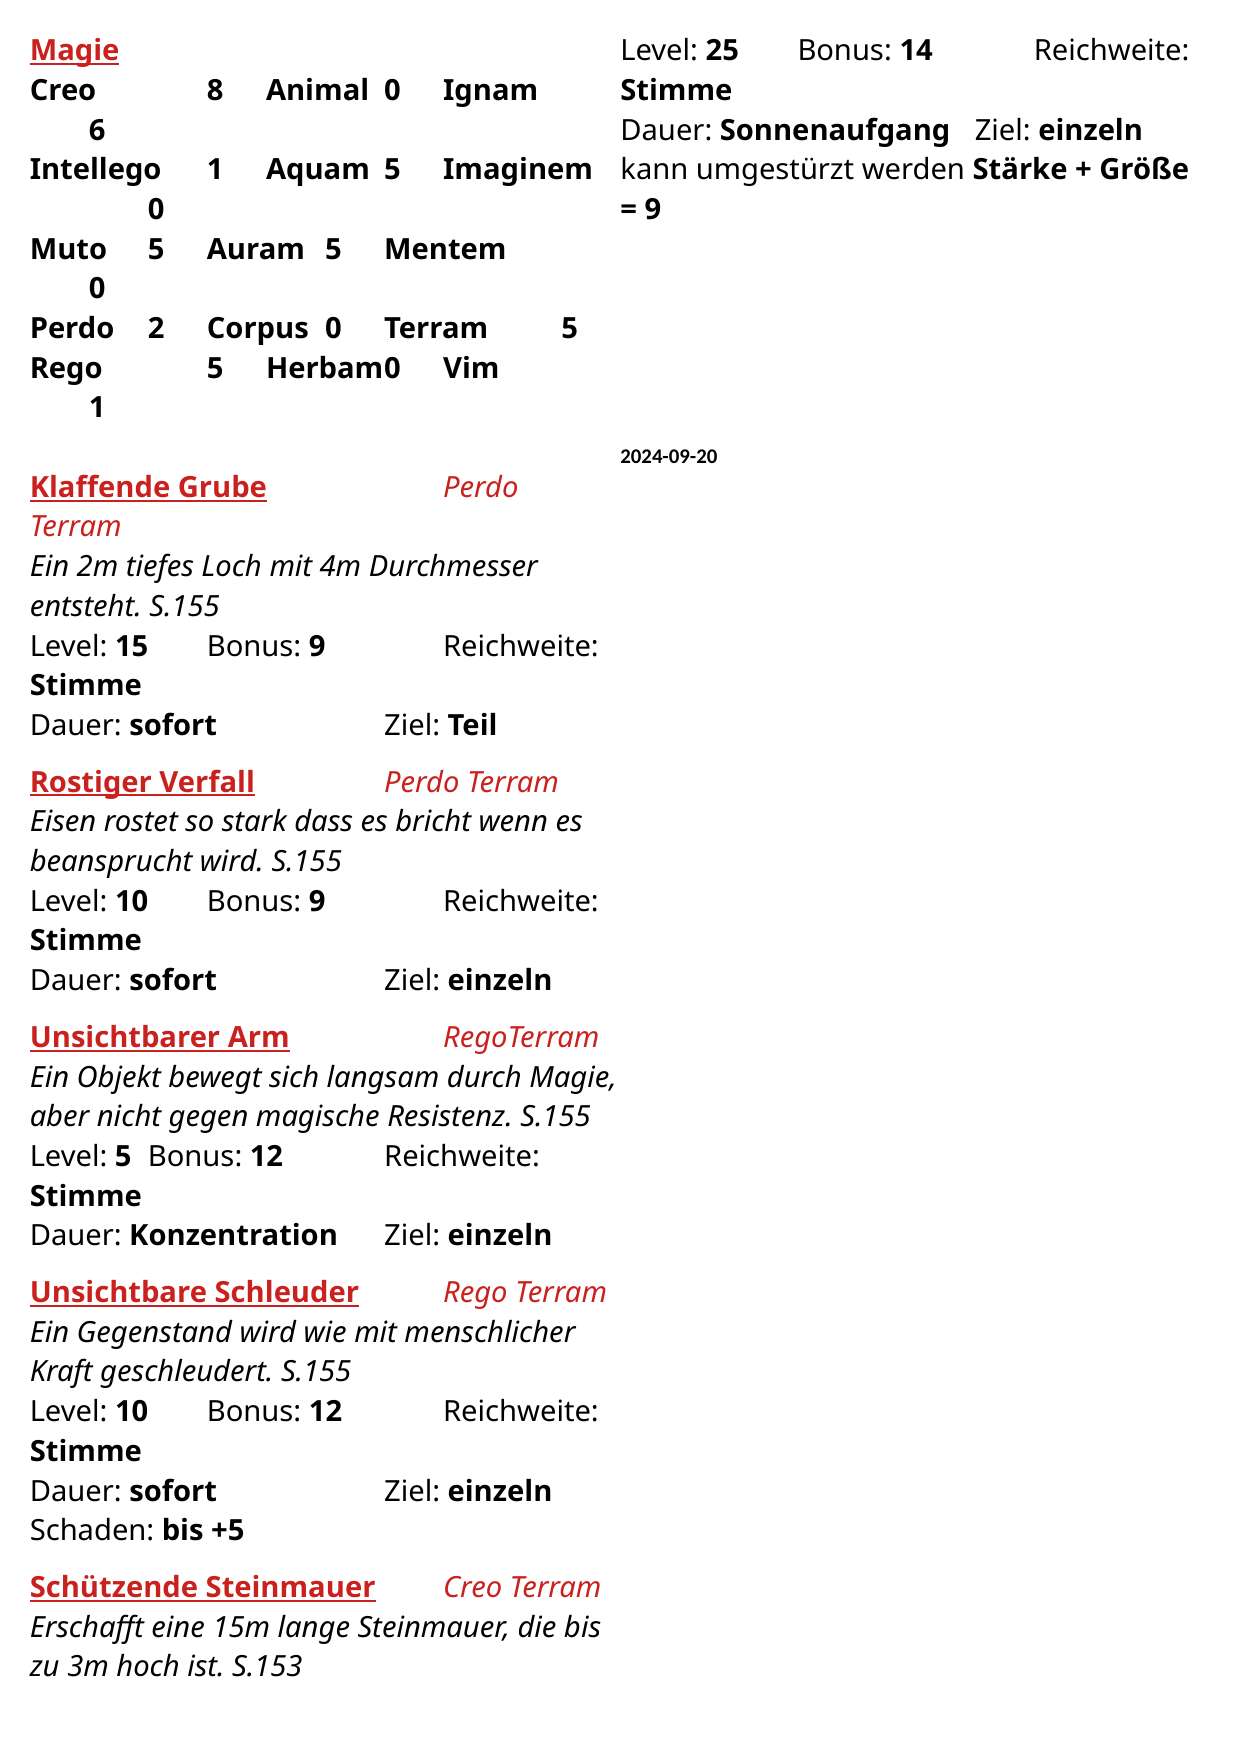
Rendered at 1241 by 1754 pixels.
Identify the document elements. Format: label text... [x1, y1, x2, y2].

text Dauer: sofort Ziel: einzeln [29, 959, 620, 999]
text Creo 8 Animal 0 Ignam 6 [29, 69, 620, 148]
text Dauer: sofort Ziel: Teil [29, 704, 620, 744]
text Dauer: Konzentration Ziel: einzeln [29, 1214, 620, 1254]
text Schützende Steinmauer Creo Terram [29, 1566, 620, 1606]
text Unsichtbarer Arm RegoTerram [29, 1016, 620, 1056]
text 2024-09-20 [620, 443, 1211, 469]
text Rego 5 Herbam 0 Vim 1 [29, 347, 620, 426]
text Ein 2m tiefes Loch mit 4m Durchmesser entsteht. S.155 [29, 545, 620, 625]
text Level: 10 Bonus: 9 Reichweite: Stimme [29, 880, 620, 959]
text Eisen rostet so stark dass es bricht wenn es beansprucht wird. S.155 [29, 801, 620, 880]
text Intellego 1 Aquam 5 Imaginem 0 [29, 148, 620, 228]
text kann umgestürzt werden Stärke + Größe = 9 [620, 148, 1211, 228]
text Level: 5 Bonus: 12 Reichweite: Stimme [29, 1135, 620, 1214]
text Dauer: sofort Ziel: einzeln [29, 1470, 620, 1509]
text Level: 10 Bonus: 12 Reichweite: Stimme [29, 1390, 620, 1470]
text Schaden: bis +5 [29, 1509, 620, 1549]
text Perdo 2 Corpus 0 Terram 5 [29, 307, 620, 347]
text Dauer: Sonnenaufgang Ziel: einzeln [620, 109, 1211, 148]
text Klaffende Grube Perdo Terram [29, 466, 620, 545]
text Unsichtbare Schleuder Rego Terram [29, 1271, 620, 1311]
text Ein Gegenstand wird wie mit menschlicher Kraft geschleudert. S.155 [29, 1311, 620, 1390]
text Muto 5 Auram 5 Mentem 0 [29, 228, 620, 307]
text Erschafft eine 15m lange Steinmauer, die bis zu 3m hoch ist. S.153 [29, 1606, 620, 1685]
text Level: 15 Bonus: 9 Reichweite: Stimme [29, 625, 620, 704]
text Ein Objekt bewegt sich langsam durch Magie, aber nicht gegen magische Resistenz. S.155 [29, 1056, 620, 1135]
text Rostiger Verfall Perdo Terram [29, 761, 620, 801]
text Level: 25 Bonus: 14 Reichweite: Stimme [620, 29, 1211, 109]
text Magie [29, 29, 620, 69]
